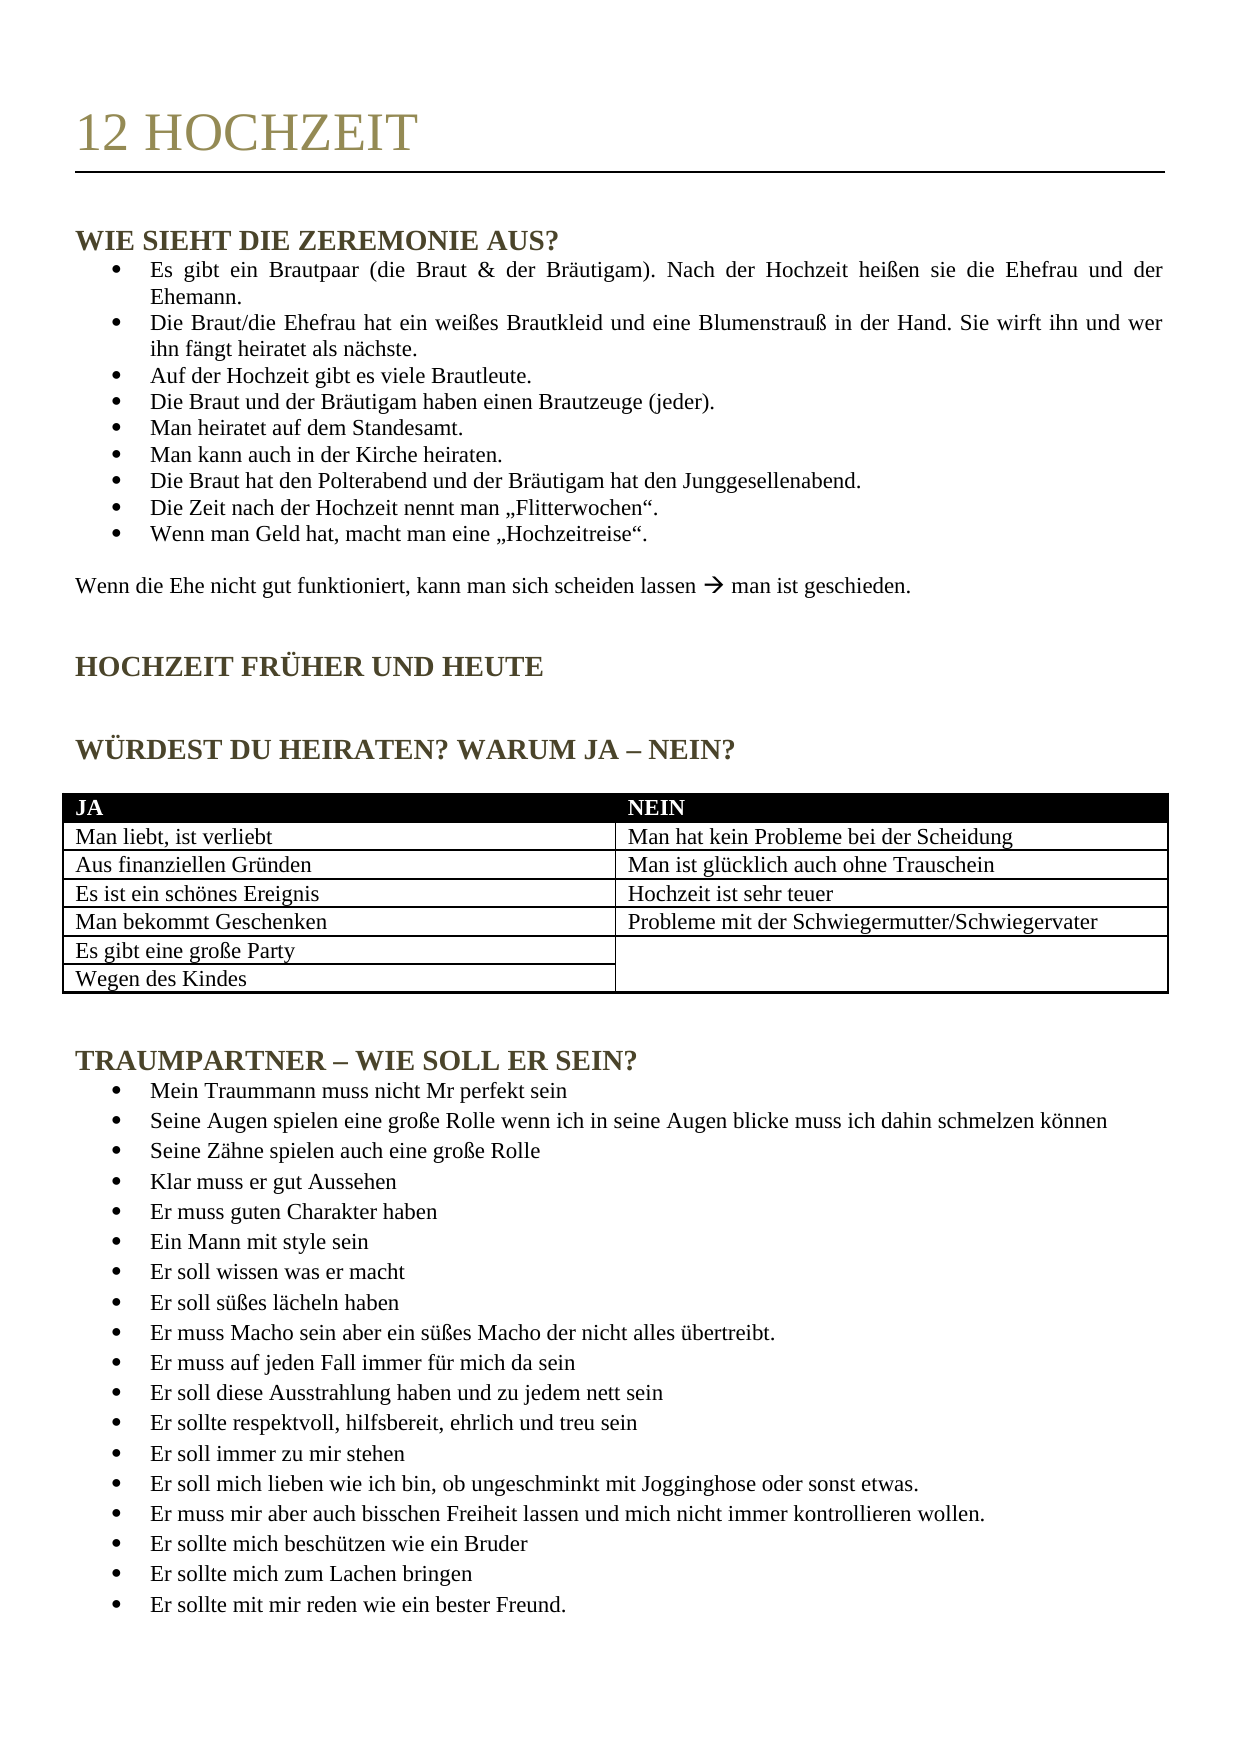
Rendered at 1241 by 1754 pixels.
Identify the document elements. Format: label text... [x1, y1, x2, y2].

list Er muss Macho sein aber ein süßes Macho der nicht alles übertreibt. [112, 1319, 1165, 1345]
list Die Braut und der Bräutigam haben einen Brautzeuge (jeder). [112, 388, 1165, 414]
list Seine Zähne spielen auch eine große Rolle [112, 1137, 1165, 1164]
table_cell Wegen des Kindes [64, 965, 615, 991]
table_cell Probleme mit der Schwiegermutter/Schwiegervater [616, 908, 1167, 934]
list Er sollte mich zum Lachen bringen [112, 1560, 1165, 1587]
list Er soll mich lieben wie ich bin, ob ungeschminkt mit Jogginghose oder sonst etwas. [112, 1470, 1165, 1496]
list Er sollte respektvoll, hilfsbereit, ehrlich und treu sein [112, 1409, 1165, 1436]
table_header JA [64, 795, 615, 821]
list Er sollte mich beschützen wie ein Bruder [112, 1530, 1165, 1557]
list Die Zeit nach der Hochzeit nennt man „Flitterwochen“. [112, 493, 1165, 520]
list Er muss mir aber auch bisschen Freiheit lassen und mich nicht immer kontrollieren wollen. [112, 1500, 1165, 1526]
list Er soll wissen was er macht [112, 1258, 1165, 1285]
list Die Braut hat den Polterabend und der Bräutigam hat den Junggesellenabend. [112, 467, 1165, 493]
table_cell Man ist glücklich auch ohne Trauschein [616, 851, 1167, 878]
subtitle HOCHZEIT FRÜHER UND HEUTE [75, 649, 1165, 682]
subtitle WIE SIEHT DIE ZEREMONIE AUS? [75, 223, 1165, 256]
list Ein Mann mit style sein [112, 1228, 1165, 1254]
list Seine Augen spielen eine große Rolle wenn ich in seine Augen blicke muss ich dahin schmelzen können [112, 1107, 1165, 1134]
table_cell Man liebt, ist verliebt [64, 823, 615, 849]
text Wenn die Ehe nicht gut funktioniert, kann man sich scheiden lassen  man ist geschieden. [75, 573, 1165, 599]
list Auf der Hochzeit gibt es viele Brautleute. [112, 362, 1165, 388]
list Es gibt ein Brautpaar (die Braut & der Bräutigam). Nach der Hochzeit heißen sie die Ehefrau und der Ehemann. [112, 256, 1165, 309]
list Er muss auf jeden Fall immer für mich da sein [112, 1349, 1165, 1375]
list Man kann auch in der Kirche heiraten. [112, 441, 1165, 467]
table_cell Man hat kein Probleme bei der Scheidung [616, 823, 1167, 849]
table_cell Aus finanziellen Gründen [64, 851, 615, 878]
table_cell Es ist ein schönes Ereignis [64, 880, 615, 906]
list Er soll diese Ausstrahlung haben und zu jedem nett sein [112, 1379, 1165, 1406]
table_cell [616, 937, 1167, 991]
list Mein Traummann muss nicht Mr perfekt sein [112, 1077, 1165, 1103]
subtitle TRAUMPARTNER – WIE SOLL ER SEIN? [75, 1043, 1165, 1077]
list Die Braut/die Ehefrau hat ein weißes Brautkleid und eine Blumenstrauß in der Hand. Sie wirft ihn und wer ihn fängt heiratet als nächste. [112, 309, 1165, 362]
list Er soll süßes lächeln haben [112, 1288, 1165, 1315]
subtitle WÜRDEST DU HEIRATEN? WARUM JA – NEIN? [75, 732, 1165, 766]
table_header NEIN [616, 795, 1167, 821]
list Er sollte mit mir reden wie ein bester Freund. [112, 1591, 1165, 1617]
list Wenn man Geld hat, macht man eine „Hochzeitreise“. [112, 520, 1165, 546]
table_cell Man bekommt Geschenken [64, 908, 615, 934]
list Man heiratet auf dem Standesamt. [112, 414, 1165, 441]
list Er soll immer zu mir stehen [112, 1439, 1165, 1466]
table_cell Hochzeit ist sehr teuer [616, 880, 1167, 906]
list Klar muss er gut Aussehen [112, 1168, 1165, 1194]
list Er muss guten Charakter haben [112, 1198, 1165, 1224]
table_cell Es gibt eine große Party [64, 937, 615, 963]
title 12 HOCHZEIT [75, 100, 1165, 171]
